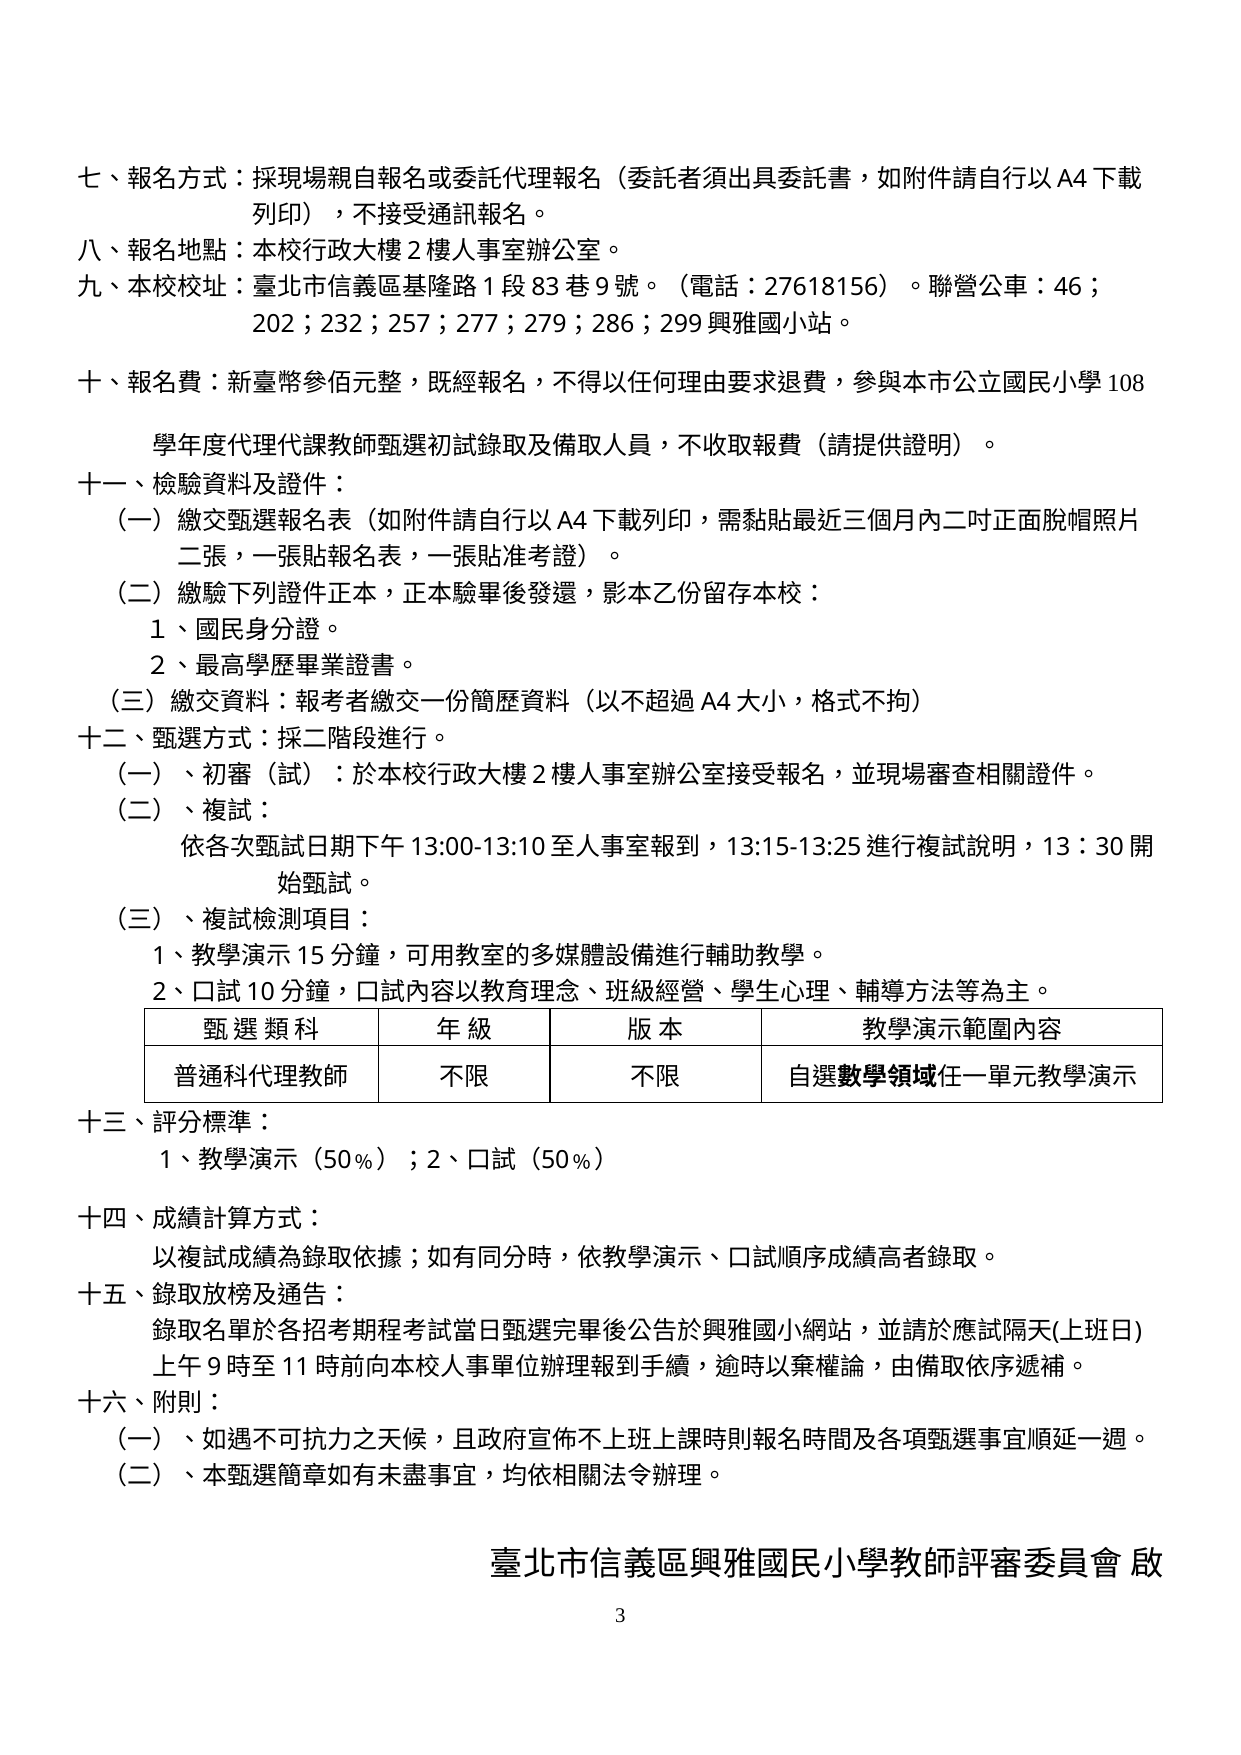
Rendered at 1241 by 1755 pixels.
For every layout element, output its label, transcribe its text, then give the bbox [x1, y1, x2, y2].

text （二）、本甄選簡章如有未盡事宜，均依相關法令辦理。 [77, 1455, 1163, 1492]
text 十五、錄取放榜及通告： [77, 1274, 1163, 1310]
text （三）繳交資料：報考者繳交一份簡歷資料（以不超過A4大小，格式不拘） [96, 682, 1163, 718]
text 錄取名單於各招考期程考試當日甄選完畢後公告於興雅國小網站，並請於應試隔天(上班日)上午9時至11時前向本校人事單位辦理報到手續，逾時以棄權論，由備取依序遞補。 [152, 1310, 1163, 1383]
text 學年度代理代課教師甄選初試錄取及備取人員，不收取報費（請提供證明）。 [77, 402, 1163, 464]
text 依各次甄試日期下午13:00-13:10至人事室報到，13:15-13:25進行複試說明，13：30開始甄試。 [102, 827, 1163, 899]
text 十六、附則： [77, 1383, 1163, 1419]
text 1、教學演示15分鐘，可用教室的多媒體設備進行輔助教學。 [152, 936, 1163, 972]
text ２、最高學歷畢業證書。 [77, 646, 1163, 682]
text 臺北市信義區興雅國民小學教師評審委員會 啟 [77, 1537, 1163, 1585]
text （一）、初審（試）：於本校行政大樓2樓人事室辦公室接受報名，並現場審查相關證件。 [102, 754, 1163, 791]
text 十二、甄選方式：採二階段進行。 [77, 718, 1163, 754]
table_cell 自選數學領域任一單元教學演示 [762, 1046, 1162, 1102]
text 十、報名費：新臺幣參佰元整，既經報名，不得以任何理由要求退費，參與本市公立國民小學108 [77, 339, 1163, 402]
table_header 教學演示範圍內容 [762, 1009, 1162, 1045]
text 九、本校校址：臺北市信義區基隆路1段83巷9號。（電話：27618156）。聯營公車：46；202；232；257；277；279；286；299興雅國小站。 [77, 267, 1163, 339]
text 八、報名地點：本校行政大樓2樓人事室辦公室。 [77, 231, 1163, 267]
text 1、教學演示（50﹪）；2、口試（50﹪） [158, 1139, 1163, 1175]
text （二）、複試： [102, 791, 1163, 827]
table_cell 普通科代理教師 [145, 1046, 378, 1102]
table_cell 不限 [379, 1046, 549, 1102]
text 十四、成績計算方式： [77, 1175, 1163, 1238]
text （一）繳交甄選報名表（如附件請自行以A4下載列印，需黏貼最近三個月內二吋正面脫帽照片二張，一張貼報名表，一張貼准考證）。 [102, 501, 1163, 573]
table_header 甄 選 類 科 [145, 1009, 378, 1045]
table_header 版 本 [551, 1009, 761, 1045]
text （一）、如遇不可抗力之天候，且政府宣佈不上班上課時則報名時間及各項甄選事宜順延一週。 [77, 1419, 1163, 1455]
text 十一、檢驗資料及證件： [77, 464, 1163, 501]
table_header 年 級 [379, 1009, 549, 1045]
text 七、報名方式：採現場親自報名或委託代理報名（委託者須出具委託書，如附件請自行以A4下載列印），不接受通訊報名。 [77, 158, 1163, 231]
text 以複試成績為錄取依據；如有同分時，依教學演示、口試順序成績高者錄取。 [152, 1238, 1163, 1274]
text 2、口試10分鐘，口試內容以教育理念、班級經營、學生心理、輔導方法等為主。 [152, 972, 1163, 1008]
table_cell 不限 [551, 1046, 761, 1102]
text （三）、複試檢測項目： [102, 899, 1163, 936]
text （二）繳驗下列證件正本，正本驗畢後發還，影本乙份留存本校： [77, 573, 1163, 609]
text １、國民身分證。 [77, 609, 1163, 646]
text 十三、評分標準： [77, 1103, 1163, 1139]
